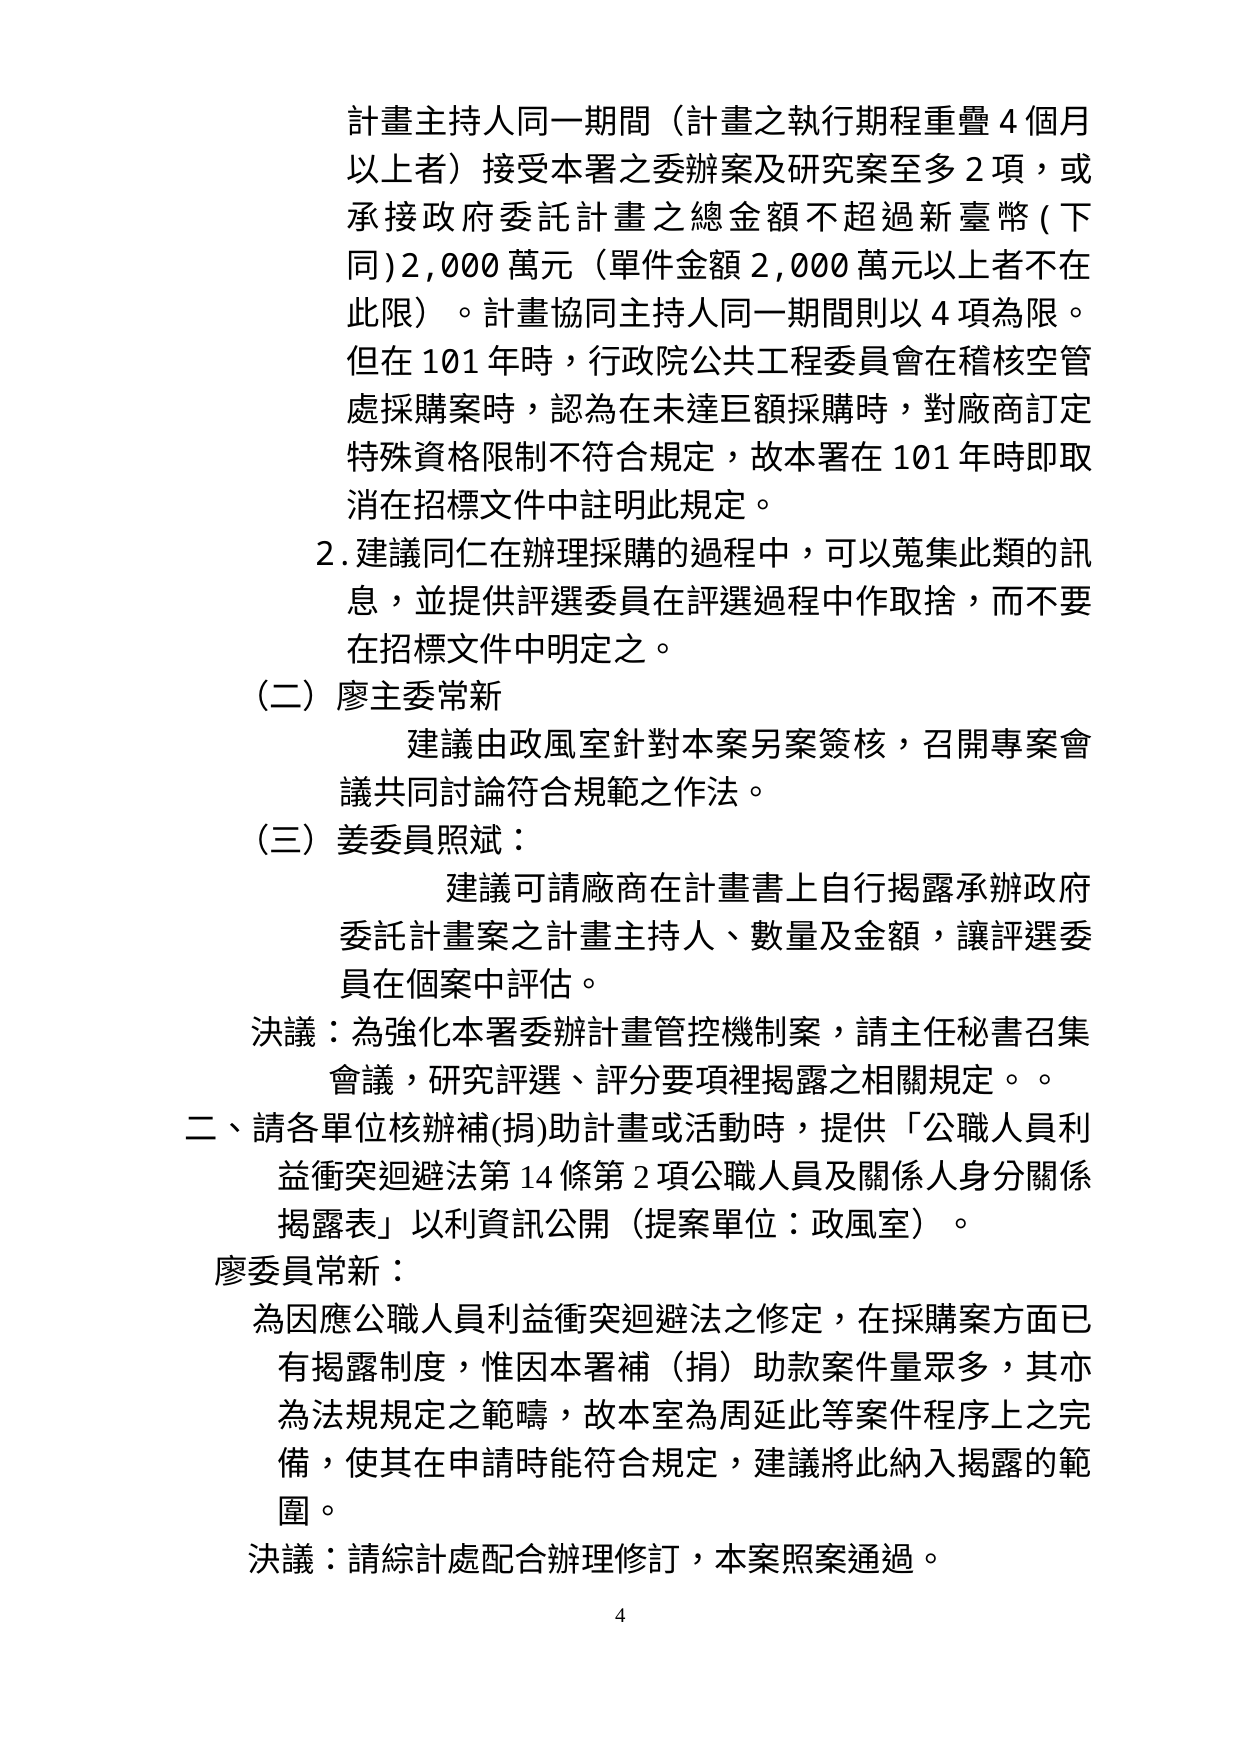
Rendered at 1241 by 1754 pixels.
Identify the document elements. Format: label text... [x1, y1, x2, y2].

text 計畫主持人同一期間（計畫之執行期程重疊4個月以上者）接受本署之委辦案及研究案至多2項，或承接政府委託計畫之總金額不超過新臺幣(下同)2,000萬元（單件金額2,000萬元以上者不在此限）。計畫協同主持人同一期間則以4項為限。但在101年時，行政院公共工程委員會在稽核空管處採購案時，認為在未達巨額採購時，對廠商訂定特殊資格限制不符合規定，故本署在101年時即取消在招標文件中註明此規定。 [314, 96, 1092, 527]
text 決議：為強化本署委辦計畫管控機制案，請主任秘書召集會議，研究評選、評分要項裡揭露之相關規定。。 [148, 1006, 1092, 1102]
text 決議：請綜計處配合辦理修訂，本案照案通過。 [148, 1533, 1092, 1581]
text 廖委員常新： [148, 1246, 1092, 1293]
text 二、請各單位核辦補(捐)助計畫或活動時，提供「公職人員利益衝突迴避法第14條第2項公職人員及關係人身分關係揭露表」以利資訊公開（提案單位：政風室）。 [148, 1102, 1092, 1246]
text 為因應公職人員利益衝突迴避法之修定，在採購案方面已有揭露制度，惟因本署補（捐）助款案件量眾多，其亦為法規規定之範疇，故本室為周延此等案件程序上之完備，使其在申請時能符合規定，建議將此納入揭露的範圍。 [148, 1293, 1092, 1533]
text （三）姜委員照斌： [148, 814, 1092, 862]
text 建議可請廠商在計畫書上自行揭露承辦政府委託計畫案之計畫主持人、數量及金額，讓評選委員在個案中評估。 [236, 862, 1092, 1006]
text 2.建議同仁在辦理採購的過程中，可以蒐集此類的訊息，並提供評選委員在評選過程中作取捨，而不要在招標文件中明定之。 [314, 527, 1092, 671]
text （二）廖主委常新 [148, 671, 1092, 718]
text 建議由政風室針對本案另案簽核，召開專案會議共同討論符合規範之作法。 [339, 718, 1092, 814]
